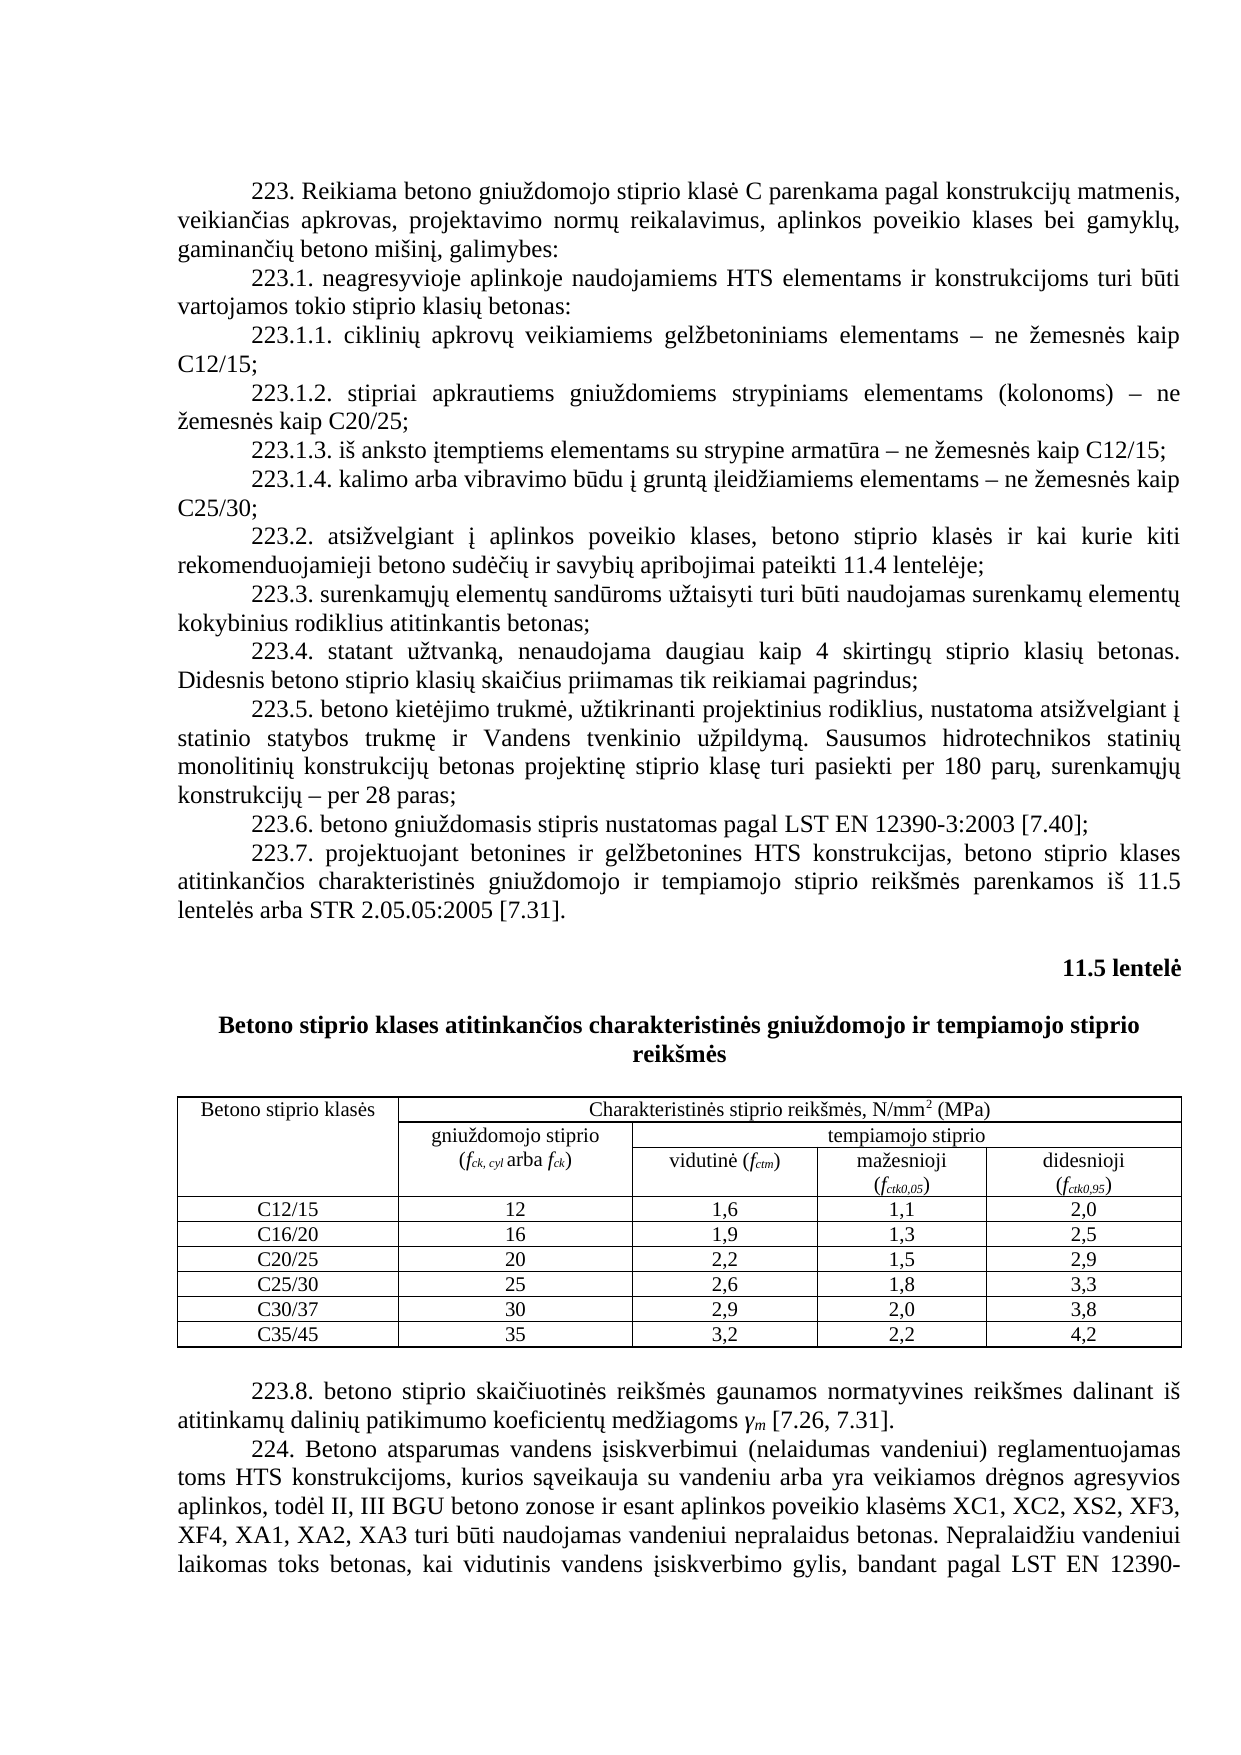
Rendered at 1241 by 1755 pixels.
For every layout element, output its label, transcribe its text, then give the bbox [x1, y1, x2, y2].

table_cell 30 [399, 1297, 632, 1321]
text 223.6. betono gniuždomasis stipris nustatomas pagal LST EN 12390-3:2003 [7.40]; [177, 809, 1181, 838]
table_cell 1,6 [633, 1197, 817, 1221]
table_header Charakteristinės stiprio reikšmės, N/mm2 (MPa) [399, 1098, 1181, 1121]
table_cell 1,5 [818, 1247, 986, 1271]
text Betono stiprio klases atitinkančios charakteristinės gniuždomojo ir tempiamojo stiprio reikšmės [177, 1010, 1181, 1068]
table_cell 3,8 [987, 1297, 1181, 1321]
text 223.7. projektuojant betonines ir gelžbetonines HTS konstrukcijas, betono stiprio klases atitinkančios charakteristinės gniuždomojo ir tempiamojo stiprio reikšmės parenkamos iš 11.5 lentelės arba STR 2.05.05:2005 [7.31]. [177, 838, 1181, 924]
text 223.3. surenkamųjų elementų sandūroms užtaisyti turi būti naudojamas surenkamų elementų kokybinius rodiklius atitinkantis betonas; [177, 579, 1181, 636]
text 223.5. betono kietėjimo trukmė, užtikrinanti projektinius rodiklius, nustatoma atsižvelgiant į statinio statybos trukmę ir Vandens tvenkinio užpildymą. Sausumos hidrotechnikos statinių monolitinių konstrukcijų betonas projektinę stiprio klasę turi pasiekti per 180 parų, surenkamųjų konstrukcijų – per 28 paras; [177, 694, 1181, 809]
text 223.8. betono stiprio skaičiuotinės reikšmės gaunamos normatyvines reikšmes dalinant iš atitinkamų dalinių patikimumo koeficientų medžiagoms γm [7.26, 7.31]. [177, 1376, 1181, 1434]
text 224. Betono atsparumas vandens įsiskverbimui (nelaidumas vandeniui) reglamentuojamas toms HTS konstrukcijoms, kurios sąveikauja su vandeniu arba yra veikiamos drėgnos agresyvios aplinkos, todėl II, III BGU betono zonose ir esant aplinkos poveikio klasėms XC1, XC2, XS2, XF3, XF4, XA1, XA2, XA3 turi būti naudojamas vandeniui nepralaidus betonas. Nepralaidžiu vandeniui laikomas toks betonas, kai vidutinis vandens įsiskverbimo gylis, bandant pagal LST EN 12390- [177, 1434, 1181, 1577]
table_cell 1,9 [633, 1222, 817, 1246]
table_cell 35 [399, 1322, 632, 1346]
table_cell C30/37 [178, 1297, 398, 1321]
table_cell 1,1 [818, 1197, 986, 1221]
table_cell C20/25 [178, 1247, 398, 1271]
table_cell 20 [399, 1247, 632, 1271]
text 223.1.2. stipriai apkrautiems gniuždomiems strypiniams elementams (kolonoms) – ne žemesnės kaip C20/25; [177, 378, 1181, 435]
text 223.1.4. kalimo arba vibravimo būdu į gruntą įleidžiamiems elementams – ne žemesnės kaip C25/30; [177, 464, 1181, 521]
table_cell 4,2 [987, 1322, 1181, 1346]
table_cell 1,3 [818, 1222, 986, 1246]
table_cell 2,9 [633, 1297, 817, 1321]
table_cell C35/45 [178, 1322, 398, 1346]
text 11.5 lentelė [177, 953, 1181, 981]
table_cell C25/30 [178, 1272, 398, 1296]
text 223.4. statant užtvanką, nenaudojama daugiau kaip 4 skirtingų stiprio klasių betonas. Didesnis betono stiprio klasių skaičius priimamas tik reikiamai pagrindus; [177, 636, 1181, 694]
text 223.1. neagresyvioje aplinkoje naudojamiems HTS elementams ir konstrukcijoms turi būti vartojamos tokio stiprio klasių betonas: [177, 263, 1181, 320]
table_cell 2,2 [818, 1322, 986, 1346]
table_cell 12 [399, 1197, 632, 1221]
table_cell 2,6 [633, 1272, 817, 1296]
table_header Betono stiprio klasės [178, 1098, 398, 1196]
table_cell 16 [399, 1222, 632, 1246]
table_cell 3,2 [633, 1322, 817, 1346]
table_cell 25 [399, 1272, 632, 1296]
table_cell C16/20 [178, 1222, 398, 1246]
text 223.2. atsižvelgiant į aplinkos poveikio klases, betono stiprio klasės ir kai kurie kiti rekomenduojamieji betono sudėčių ir savybių apribojimai pateikti 11.4 lentelėje; [177, 521, 1181, 579]
table_cell gniuždomojo stiprio (fck, cyl arba fck) [399, 1123, 632, 1196]
table_cell 2,5 [987, 1222, 1181, 1246]
text 223.1.1. ciklinių apkrovų veikiamiems gelžbetoniniams elementams – ne žemesnės kaip C12/15; [177, 320, 1181, 378]
table_cell didesnioji (fctk0,95) [987, 1148, 1181, 1196]
table_cell tempiamojo stiprio [633, 1123, 1181, 1147]
table_cell C12/15 [178, 1197, 398, 1221]
table_cell 2,2 [633, 1247, 817, 1271]
table_cell 1,8 [818, 1272, 986, 1296]
text 223.1.3. iš anksto įtemptiems elementams su strypine armatūra – ne žemesnės kaip C12/15; [177, 435, 1181, 464]
table_cell mažesnioji (fctk0,05) [818, 1148, 986, 1196]
table_cell vidutinė (fctm) [633, 1148, 817, 1196]
table_cell 2,0 [818, 1297, 986, 1321]
table_cell 2,9 [987, 1247, 1181, 1271]
text 223. Reikiama betono gniuždomojo stiprio klasė C parenkama pagal konstrukcijų matmenis, veikiančias apkrovas, projektavimo normų reikalavimus, aplinkos poveikio klases bei gamyklų, gaminančių betono mišinį, galimybes: [177, 176, 1181, 263]
table_cell 3,3 [987, 1272, 1181, 1296]
table_cell 2,0 [987, 1197, 1181, 1221]
